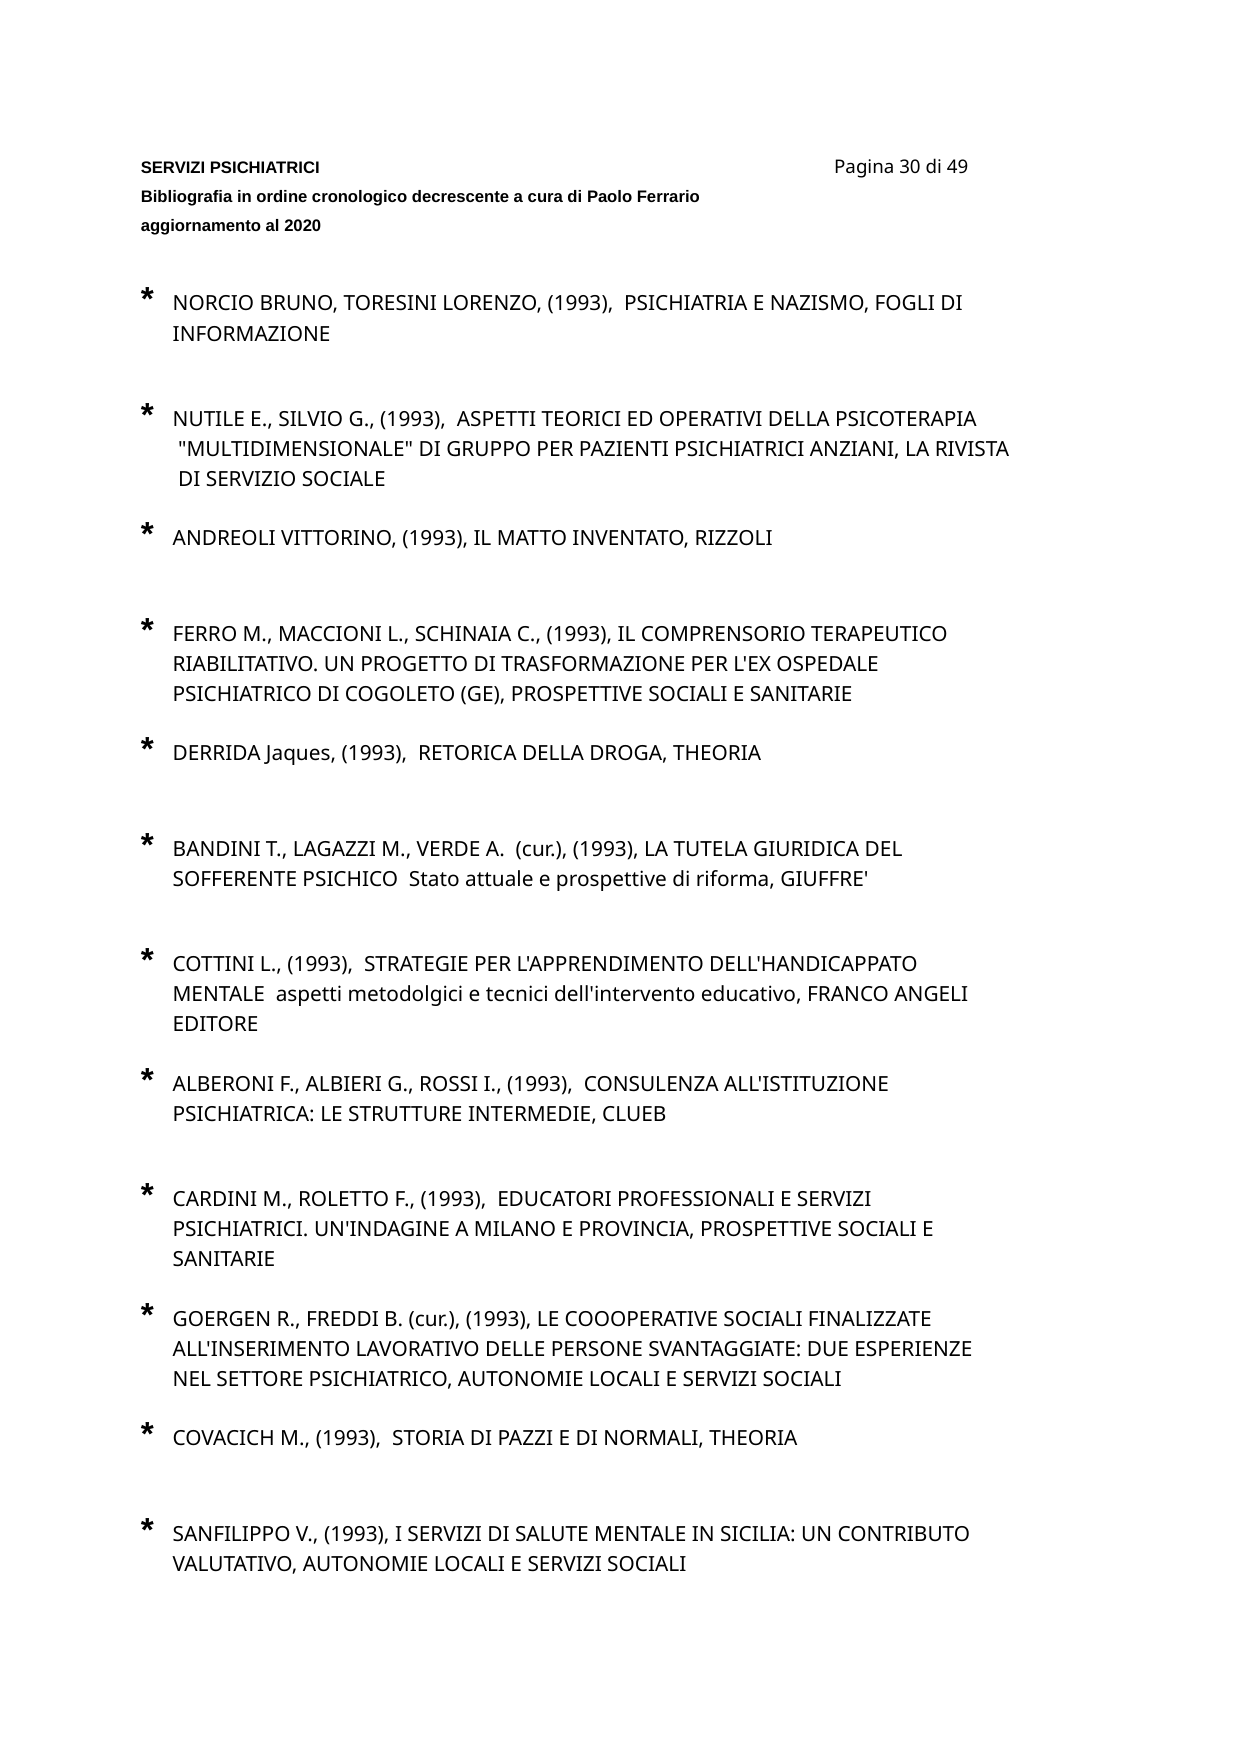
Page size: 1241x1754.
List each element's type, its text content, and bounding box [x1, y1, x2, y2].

text * COTTINI L., (1993), STRATEGIE PER L'APPRENDIMENTO DELL'HANDICAPPATO [131, 940, 1206, 978]
text NEL SETTORE PSICHIATRICO, AUTONOMIE LOCALI E SERVIZI SOCIALI [131, 1363, 1206, 1392]
text * FERRO M., MACCIONI L., SCHINAIA C., (1993), IL COMPRENSORIO TERAPEUTICO [131, 609, 1206, 648]
text EDITORE [131, 1008, 1206, 1037]
text PSICHIATRICO DI COGOLETO (GE), PROSPETTIVE SOCIALI E SANITARIE [131, 678, 1206, 707]
text MENTALE aspetti metodolgici e tecnici dell'intervento educativo, FRANCO ANGELI [131, 978, 1206, 1008]
text aggiornamento al 2020 [131, 208, 1206, 236]
text * SANFILIPPO V., (1993), I SERVIZI DI SALUTE MENTALE IN SICILIA: UN CONTRIBUTO [131, 1509, 1206, 1548]
text INFORMAZIONE [131, 318, 1206, 347]
text * DERRIDA Jaques, (1993), RETORICA DELLA DROGA, THEORIA [131, 729, 1206, 768]
text "MULTIDIMENSIONALE" DI GRUPPO PER PAZIENTI PSICHIATRICI ANZIANI, LA RIVISTA [131, 433, 1206, 463]
text SANITARIE [131, 1243, 1206, 1272]
text * BANDINI T., LAGAZZI M., VERDE A. (cur.), (1993), LA TUTELA GIURIDICA DEL [131, 824, 1206, 863]
text SERVIZI PSICHIATRICI Pagina 30 di 49 [131, 150, 1206, 179]
text * GOERGEN R., FREDDI B. (cur.), (1993), LE COOOPERATIVE SOCIALI FINALIZZATE [131, 1294, 1206, 1333]
text * NORCIO BRUNO, TORESINI LORENZO, (1993), PSICHIATRIA E NAZISMO, FOGLI DI [131, 279, 1206, 318]
text RIABILITATIVO. UN PROGETTO DI TRASFORMAZIONE PER L'EX OSPEDALE [131, 648, 1206, 678]
text VALUTATIVO, AUTONOMIE LOCALI E SERVIZI SOCIALI [131, 1548, 1206, 1578]
text Bibliografia in ordine cronologico decrescente a cura di Paolo Ferrario [131, 179, 1206, 208]
text * ALBERONI F., ALBIERI G., ROSSI I., (1993), CONSULENZA ALL'ISTITUZIONE [131, 1059, 1206, 1098]
text SOFFERENTE PSICHICO Stato attuale e prospettive di riforma, GIUFFRE' [131, 863, 1206, 893]
text * ANDREOLI VITTORINO, (1993), IL MATTO INVENTATO, RIZZOLI [131, 514, 1206, 553]
text DI SERVIZIO SOCIALE [131, 463, 1206, 492]
text PSICHIATRICA: LE STRUTTURE INTERMEDIE, CLUEB [131, 1098, 1206, 1128]
text * NUTILE E., SILVIO G., (1993), ASPETTI TEORICI ED OPERATIVI DELLA PSICOTERAPIA [131, 394, 1206, 433]
text * COVACICH M., (1993), STORIA DI PAZZI E DI NORMALI, THEORIA [131, 1414, 1206, 1453]
text PSICHIATRICI. UN'INDAGINE A MILANO E PROVINCIA, PROSPETTIVE SOCIALI E [131, 1213, 1206, 1243]
text * CARDINI M., ROLETTO F., (1993), EDUCATORI PROFESSIONALI E SERVIZI [131, 1175, 1206, 1213]
text ALL'INSERIMENTO LAVORATIVO DELLE PERSONE SVANTAGGIATE: DUE ESPERIENZE [131, 1333, 1206, 1363]
